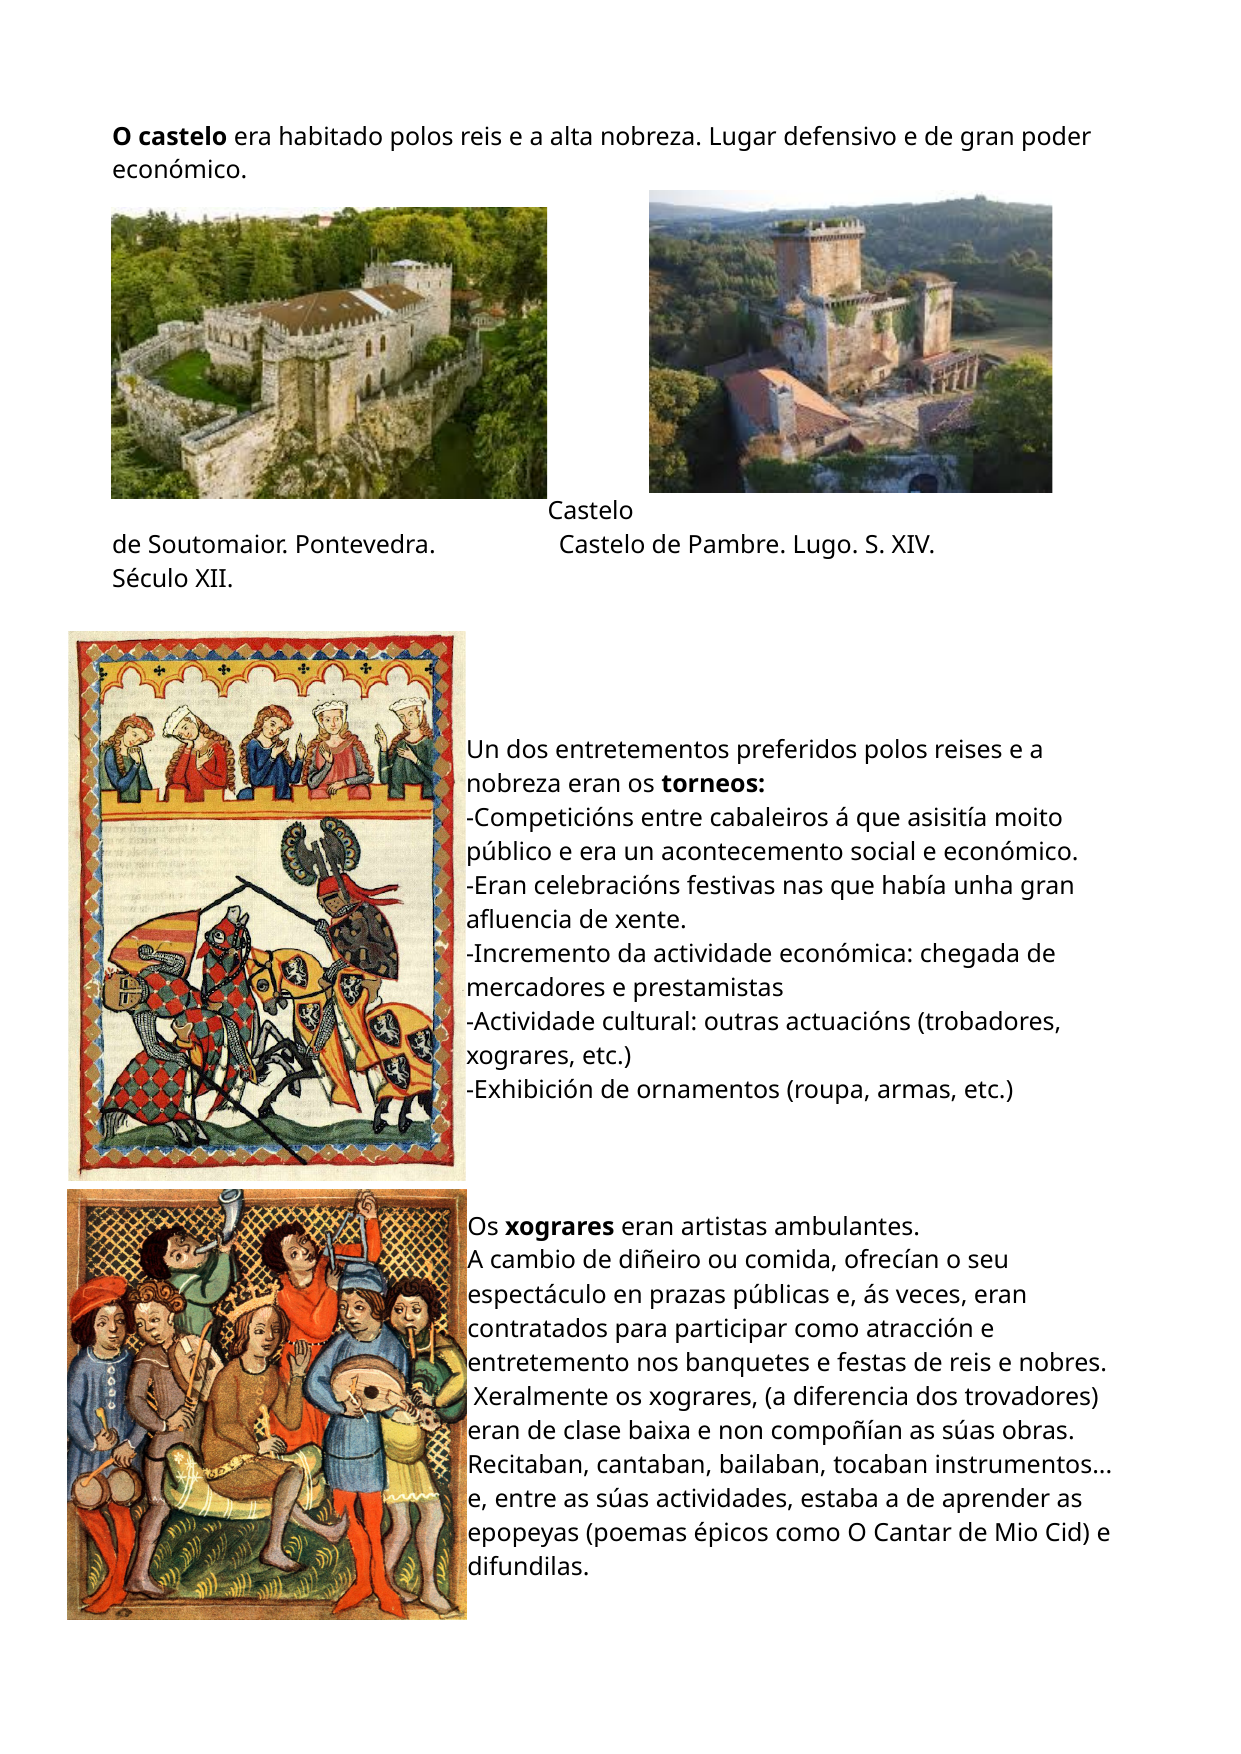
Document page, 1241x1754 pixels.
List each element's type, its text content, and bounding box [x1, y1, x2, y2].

text -Exhibición de ornamentos (roupa, armas, etc.) [466, 1072, 1122, 1106]
picture [111, 207, 548, 499]
text -Actividade cultural: outras actuacións (trobadores, xograres, etc.) [466, 1004, 1122, 1072]
text Os xograres eran artistas ambulantes. [467, 1208, 1122, 1242]
picture [68, 631, 466, 1181]
text -Competicións entre cabaleiros á que asisitía moito público e era un acontecemento social e económico. [466, 799, 1122, 867]
picture [67, 1189, 467, 1620]
text Castelo de Soutomaior. Pontevedra. Castelo de Pambre. Lugo. S. XIV. [112, 493, 1122, 561]
text Xeralmente os xograres, (a diferencia dos trovadores) eran de clase baixa e non compoñían as súas obras. Recitaban, cantaban, bailaban, tocaban instrumentos... e, entre as súas actividades, estaba a de aprender as epopeyas (poemas épicos como O Cantar de Mio Cid) e difundilas. [467, 1378, 1122, 1583]
text O castelo era habitado polos reis e a alta nobreza. Lugar defensivo e de gran poder económico. [112, 118, 1122, 186]
text Século XII. [112, 561, 1122, 595]
text A cambio de diñeiro ou comida, ofrecían o seu espectáculo en prazas públicas e, ás veces, eran contratados para participar como atracción e entretemento nos banquetes e festas de reis e nobres. [467, 1242, 1122, 1378]
text -Eran celebracións festivas nas que había unha gran afluencia de xente. [466, 867, 1122, 936]
text -Incremento da actividade económica: chegada de mercadores e prestamistas [466, 936, 1122, 1004]
picture [649, 190, 1053, 493]
text Un dos entretementos preferidos polos reises e a nobreza eran os torneos: [466, 731, 1122, 799]
